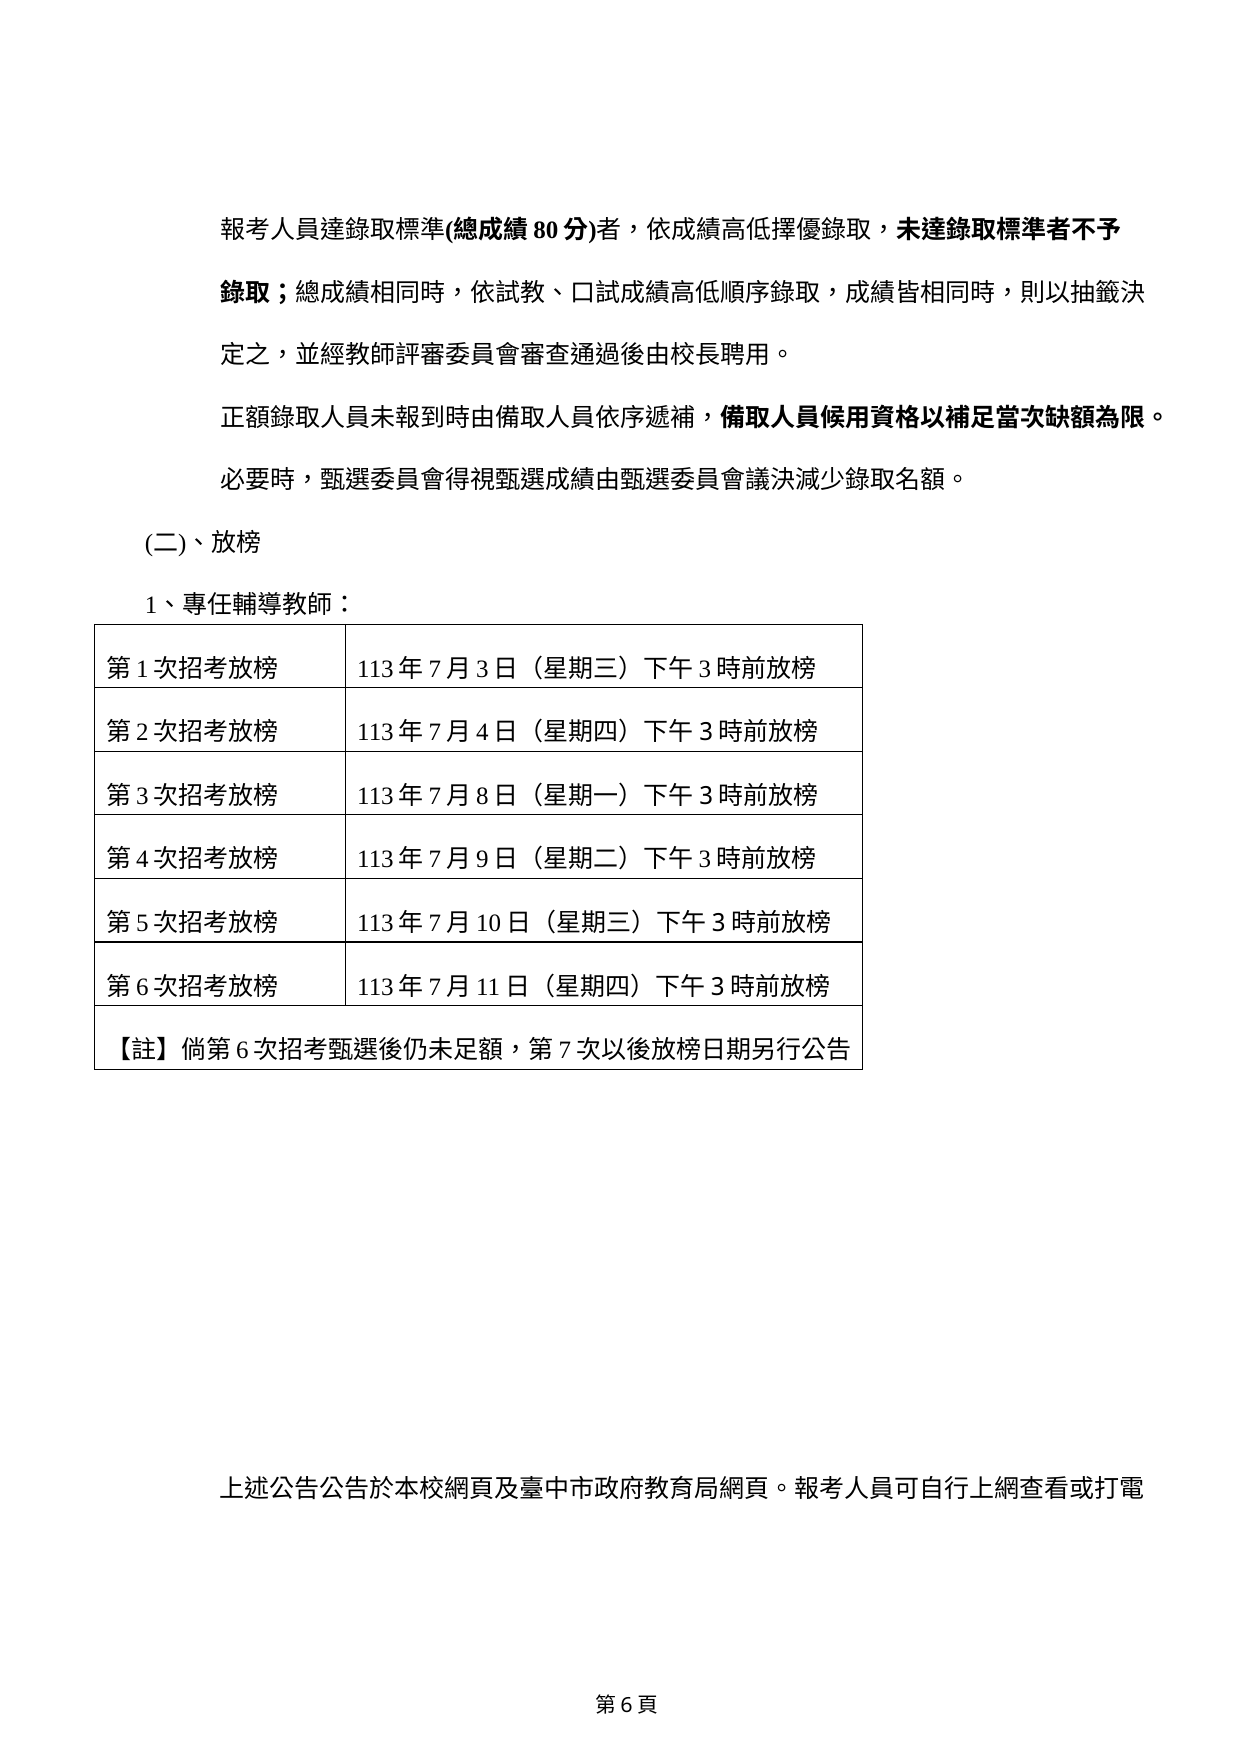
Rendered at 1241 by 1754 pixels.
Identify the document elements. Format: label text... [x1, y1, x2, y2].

text 上述公告公告於本校網頁及臺中市政府教育局網頁。報考人員可自行上網查看或打電 [219, 1444, 1146, 1507]
table_cell 113年7月9日（星期二）下午3時前放榜 [346, 815, 862, 878]
table_cell 第6次招考放榜 [95, 943, 345, 1005]
table_header 113年7月3日（星期三）下午3時前放榜 [346, 625, 862, 687]
table_cell 113年7月10日（星期三）下午3時前放榜 [346, 879, 862, 941]
text 報考人員達錄取標準(總成績80分)者，依成績高低擇優錄取，未達錄取標準者不予錄取；總成績相同時，依試教、口試成績高低順序錄取，成績皆相同時，則以抽籤決定之，並經教師評審委員會審查通過後由校長聘用。 [220, 186, 1146, 374]
table_cell 第4次招考放榜 [95, 815, 345, 878]
table_cell 第5次招考放榜 [95, 879, 345, 941]
text 正額錄取人員未報到時由備取人員依序遞補，備取人員候用資格以補足當次缺額為限。必要時，甄選委員會得視甄選成績由甄選委員會議決減少錄取名額。 [220, 374, 1146, 499]
table_cell 113年7月11日（星期四）下午3時前放榜 [346, 943, 862, 1005]
text (二)、放榜 [144, 499, 1146, 561]
table_header 第1次招考放榜 [95, 625, 345, 687]
table_cell 第2次招考放榜 [95, 688, 345, 751]
table_cell 113年7月4日（星期四）下午3時前放榜 [346, 688, 862, 751]
table_cell 【註】倘第6次招考甄選後仍未足額，第7次以後放榜日期另行公告 [95, 1006, 862, 1068]
table_cell 113年7月8日（星期一）下午3時前放榜 [346, 752, 862, 814]
text 1、專任輔導教師： [144, 561, 1146, 624]
table_cell 第3次招考放榜 [95, 752, 345, 814]
